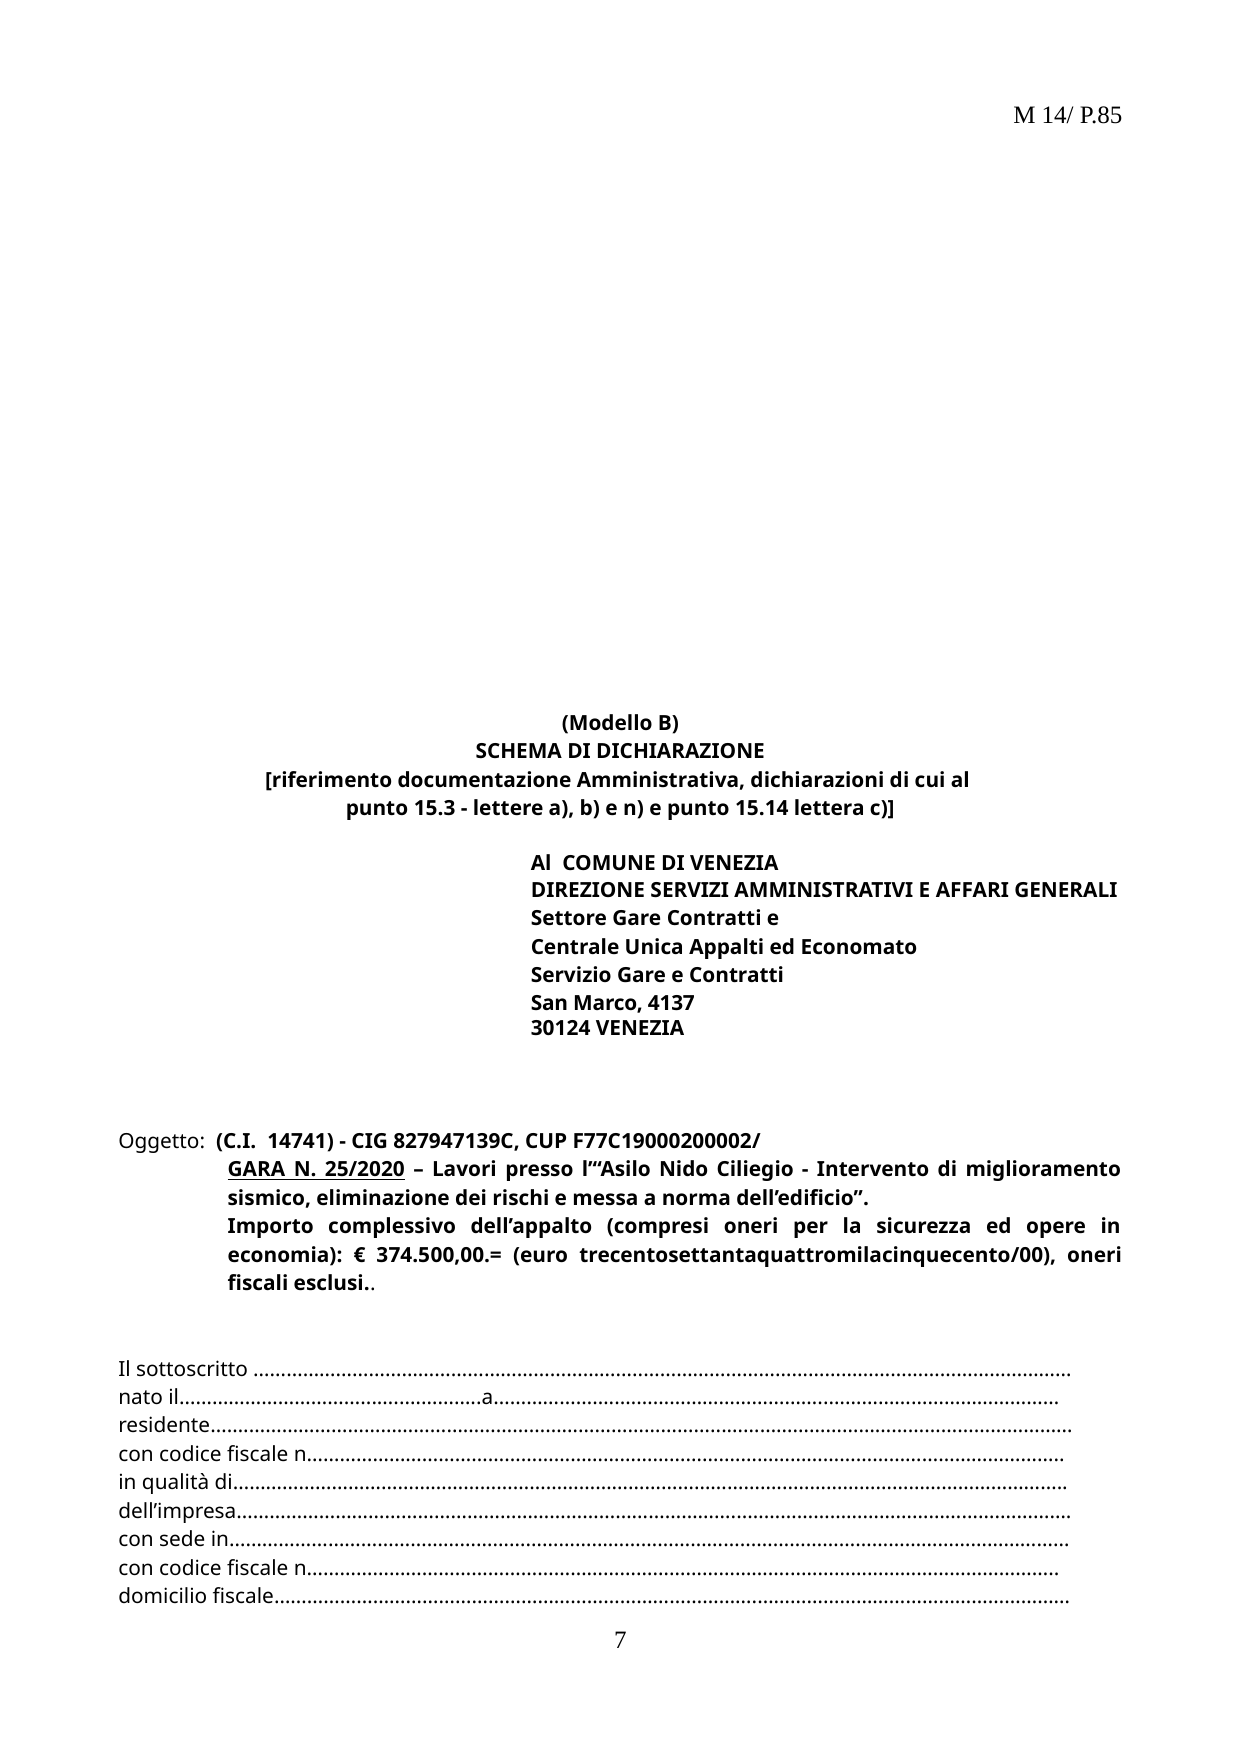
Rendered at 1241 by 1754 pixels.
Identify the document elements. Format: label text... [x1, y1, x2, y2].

text residente…….…………………………………………………………………………...……………………………………………………… [118, 1411, 1122, 1439]
subtitle Al COMUNE DI VENEZIA [531, 850, 1122, 875]
text [riferimento documentazione Amministrativa, dichiarazioni di cui al [118, 765, 1122, 793]
text 30124 VENEZIA [531, 1016, 1122, 1041]
text GARA N. 25/2020 – Lavori presso l’“Asilo Nido Ciliegio - Intervento di miglioramento sismico, eliminazione dei rischi e messa a norma dell’edificio”. [118, 1154, 1122, 1211]
text nato il……………………………...…..…………..a…………………..………………………………..…………………………………… [118, 1382, 1122, 1411]
text Settore Gare Contratti e [531, 903, 1122, 932]
text Centrale Unica Appalti ed Economato [531, 932, 1122, 960]
text Importo complessivo dell’appalto (compresi oneri per la sicurezza ed opere in economia): € 374.500,00.= (euro trecentosettantaquattromilacinquecento/00), oneri fiscali esclusi.. [118, 1211, 1122, 1297]
text Servizio Gare e Contratti [531, 960, 1122, 989]
text DIREZIONE SERVIZI AMMINISTRATIVI E AFFARI GENERALI [531, 875, 1122, 903]
text con codice fiscale n………………………………………………………………….…………………………………………………….. [118, 1439, 1122, 1467]
text (Modello B) [118, 708, 1122, 736]
text SCHEMA DI DICHIARAZIONE [118, 736, 1122, 765]
text con sede in…………………………………………………………………………………...………………………………………………… [118, 1524, 1122, 1553]
text Oggetto: (C.I. 14741) - CIG 827947139C, CUP F77C19000200002/ [118, 1126, 1122, 1154]
text con codice fiscale n……………………………………………………………………………...……………………………………….. [118, 1553, 1122, 1581]
text punto 15.3 - lettere a), b) e n) e punto 15.14 lettera c)] [118, 793, 1122, 822]
text domicilio fiscale…………………………………………………………………………….………………………………………………… [118, 1581, 1122, 1609]
subtitle San Marco, 4137 [531, 989, 1122, 1016]
text in qualità di………………………………………………………………………………………...………………………………………….. [118, 1467, 1122, 1496]
text Il sottoscritto ……………………………………………………………..…………………………………………………………………… [118, 1354, 1122, 1382]
text dell’impresa………………………………………………………………………………...……………………………………….…………. [118, 1496, 1122, 1524]
